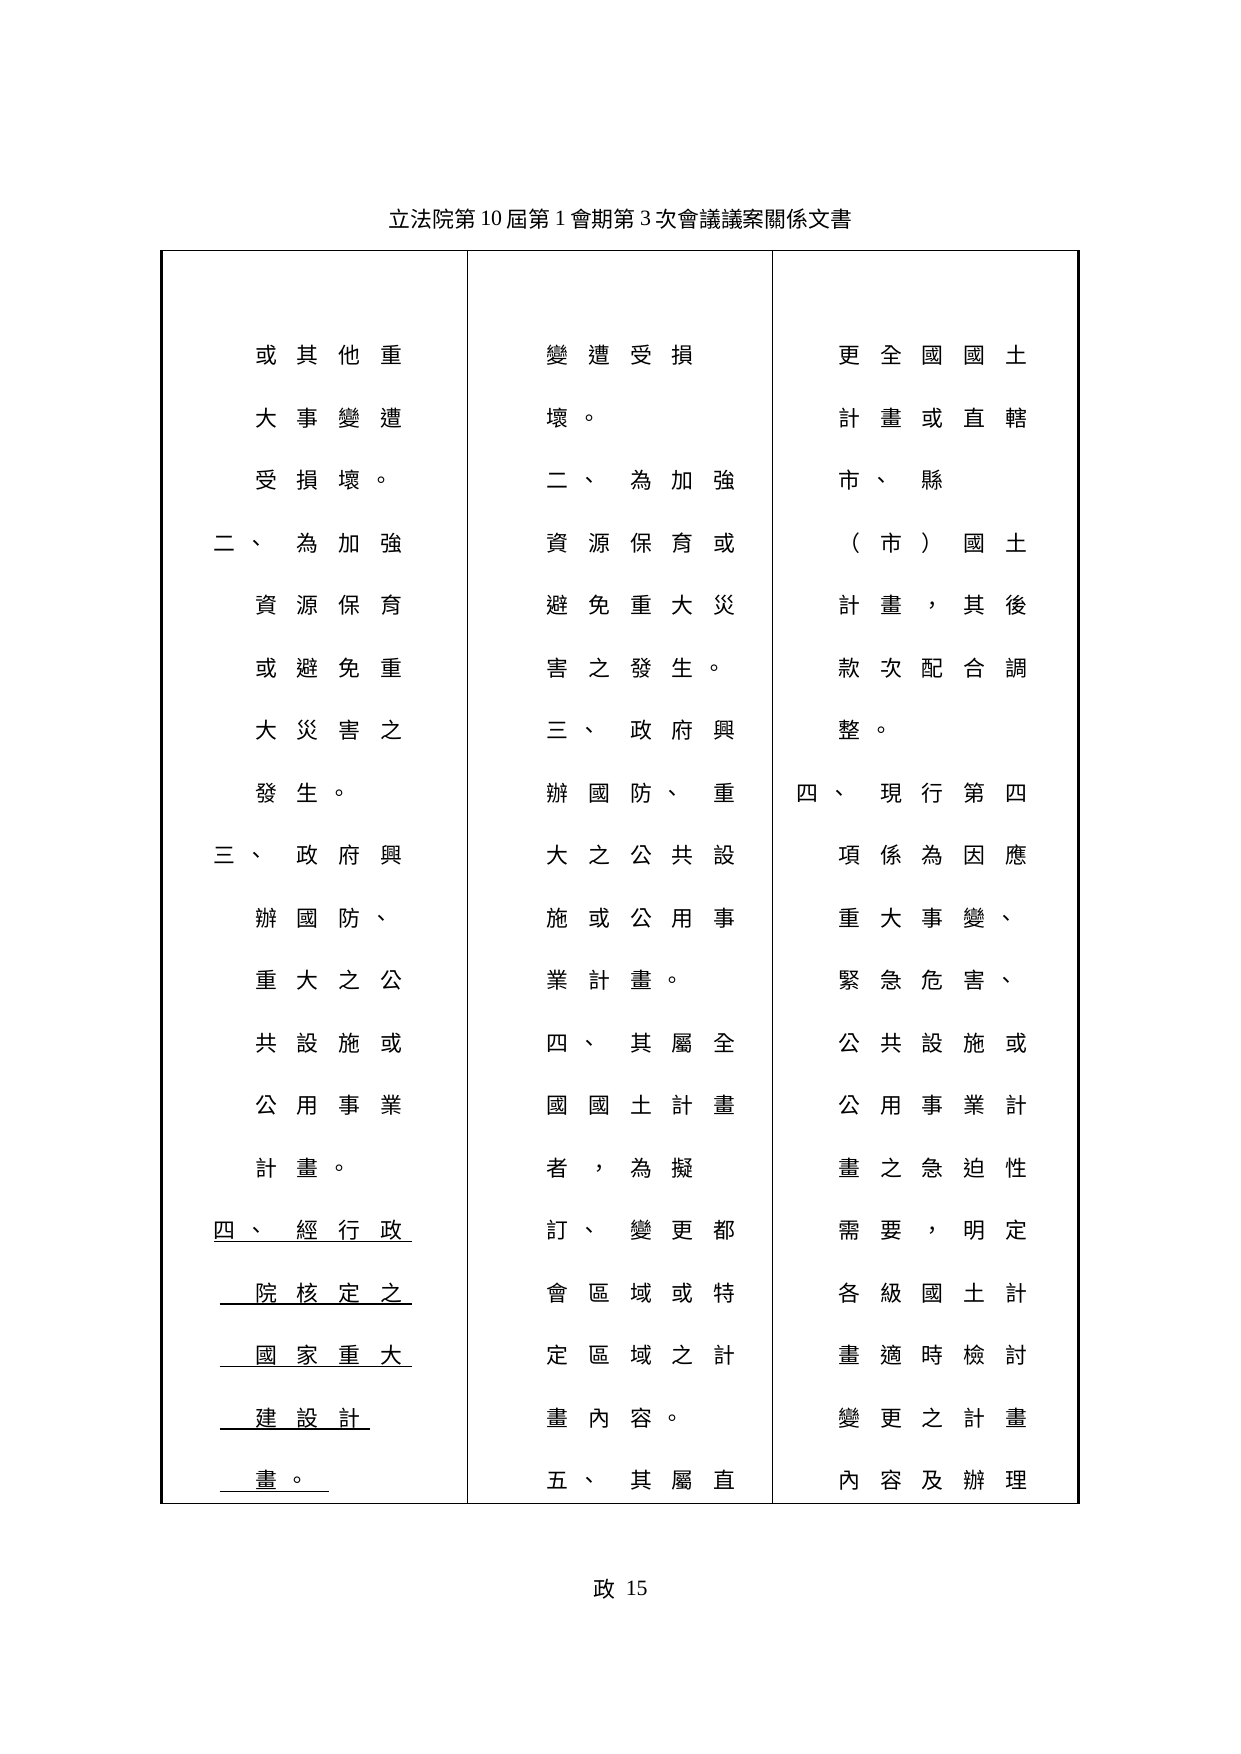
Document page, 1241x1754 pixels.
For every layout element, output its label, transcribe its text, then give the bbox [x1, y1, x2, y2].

table_cell 或其他重大事變遭受損壞。 二、為加強資源保育或避免重大災害之發生。 三、政府興辦國防、重大之公共設施或公用事業計畫。 四、經行政院核定之國家重大建設計畫。 [163, 251, 467, 1503]
table_cell 變遭受損壞。 二、為加強資源保育或避免重大災害之發生。 三、政府興辦國防、重大之公共設施或公用事業計畫。 四、其屬全國國土計畫者，為擬訂、變更都會區域或特定區域之計畫內容。 五、其屬直 [468, 251, 772, 1503]
table_cell 更全國國土計畫或直轄市、縣（市）國土計畫，其後款次配合調整。 四、現行第四項係為因應重大事變、緊急危害、公共設施或公用事業計畫之急迫性需要，明定各級國土計畫適時檢討變更之計畫內容及辦理 [773, 251, 1077, 1503]
